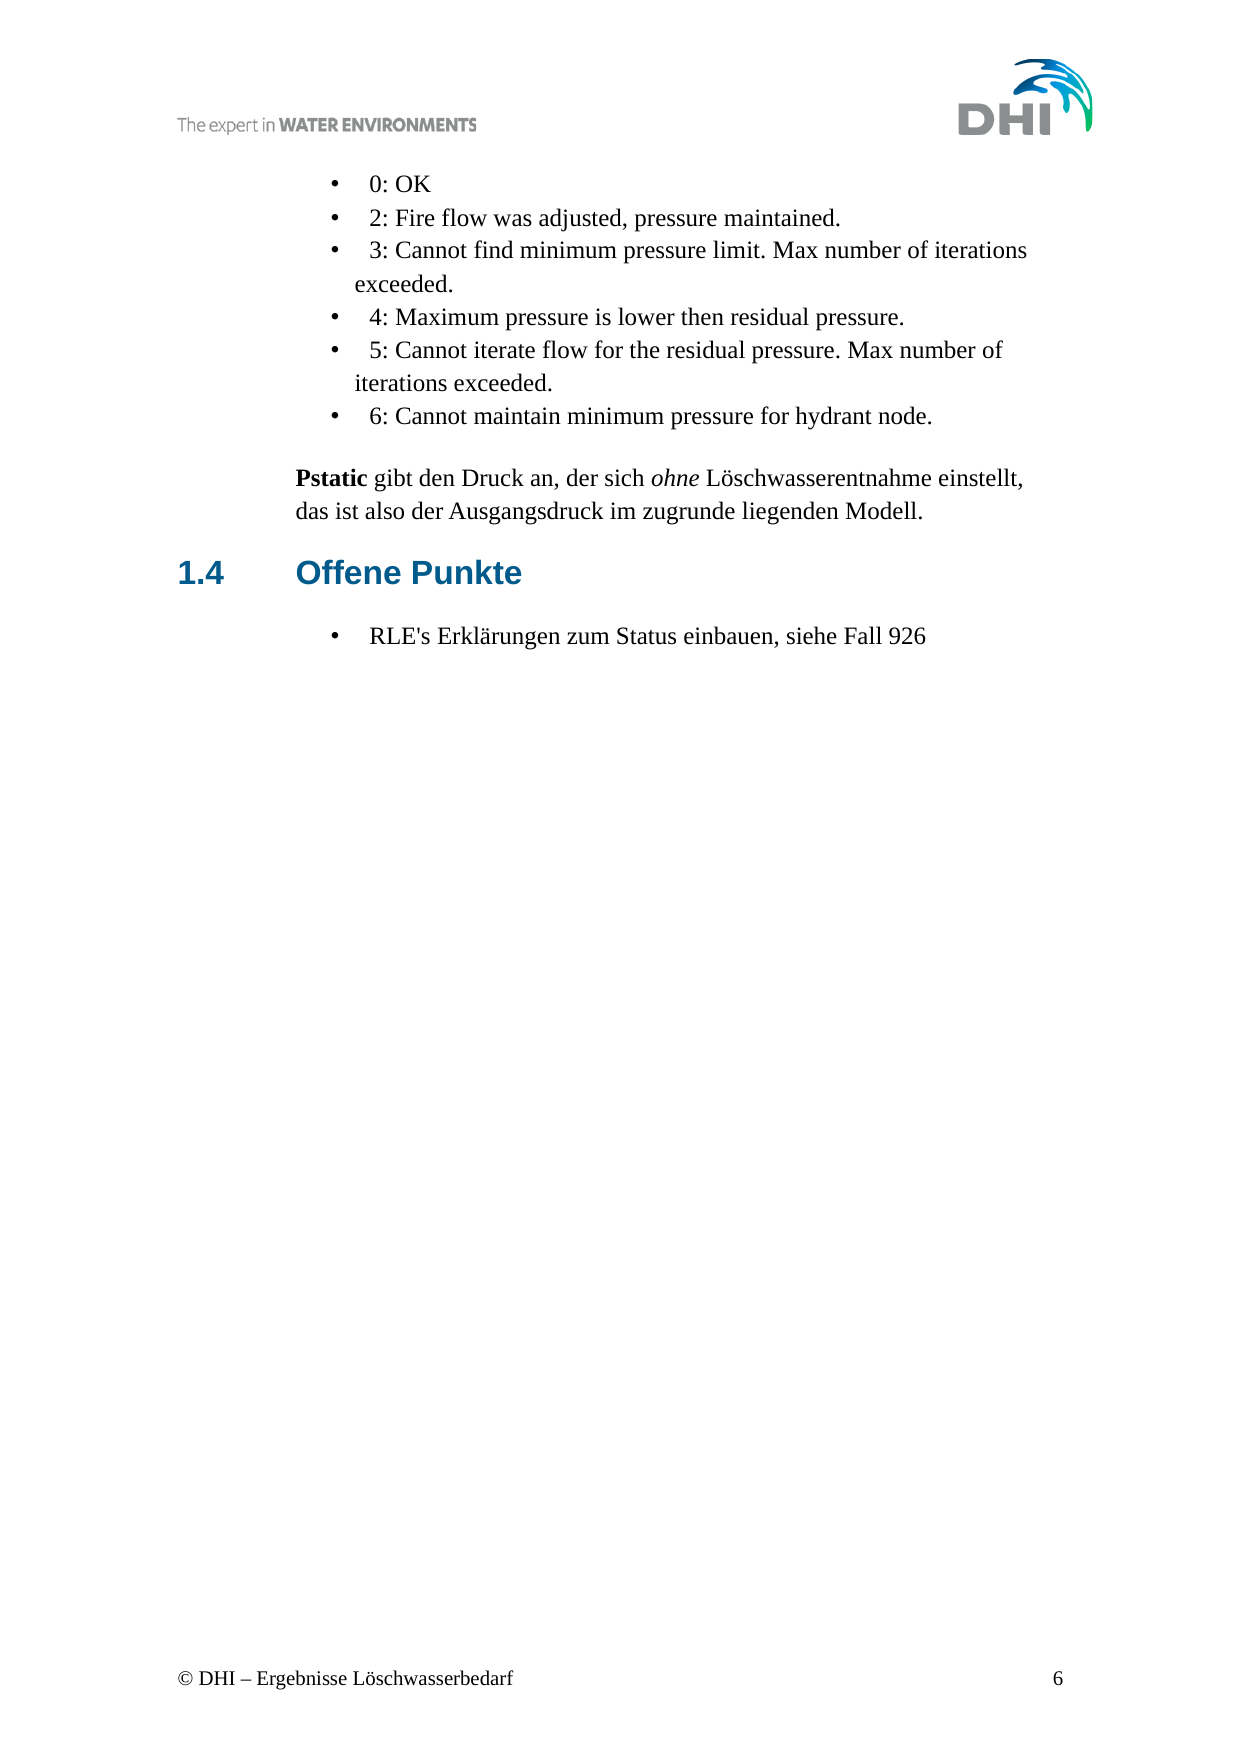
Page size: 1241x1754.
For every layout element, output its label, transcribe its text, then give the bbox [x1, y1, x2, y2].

list 4: Maximum pressure is lower then residual pressure. [339, 302, 1063, 330]
list 3: Cannot find minimum pressure limit. Max number of iterations exceeded. [339, 236, 1063, 297]
list 2: Fire flow was adjusted, pressure maintained. [339, 203, 1063, 231]
picture [958, 59, 1093, 135]
list 0: OK [339, 169, 1063, 198]
list RLE's Erklärungen zum Status einbauen, siehe Fall 926 [339, 621, 1063, 650]
picture [177, 117, 477, 135]
text Pstatic gibt den Druck an, der sich ohne Löschwasserentnahme einstellt, das ist also der Ausgangsdruck im zugrunde liegenden Modell. [295, 463, 1063, 525]
list 6: Cannot maintain minimum pressure for hydrant node. [339, 401, 1063, 429]
subtitle Offene Punkte [177, 553, 1063, 592]
list 5: Cannot iterate flow for the residual pressure. Max number of iterations exceeded. [339, 335, 1063, 396]
